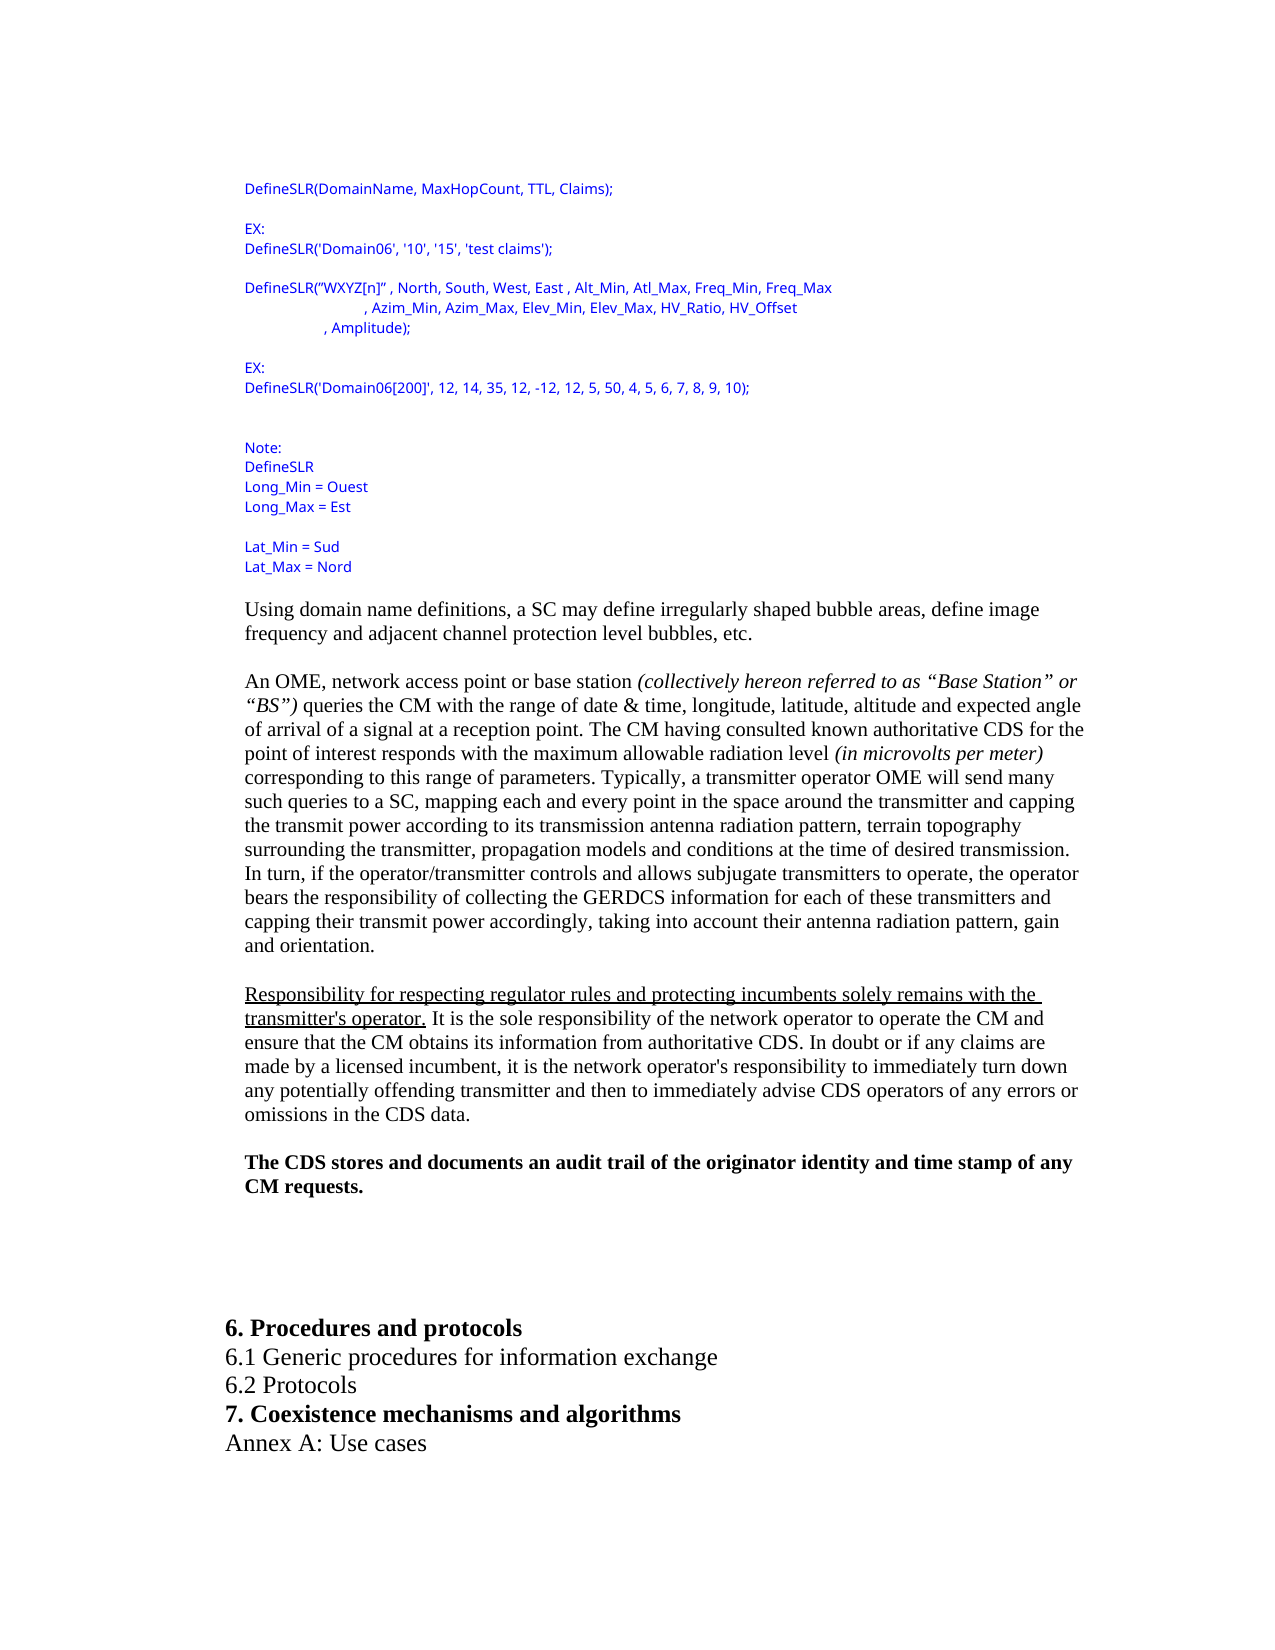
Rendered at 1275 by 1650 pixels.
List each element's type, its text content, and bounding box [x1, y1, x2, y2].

text DefineSLR('Domain06', '10', '15', 'test claims'); [244, 238, 1087, 258]
text The CDS stores and documents an audit trail of the originator identity and time stamp of any CM requests. [244, 1150, 1087, 1198]
text Annex A: Use cases [225, 1428, 1087, 1457]
text Long_Max = Est [244, 497, 1087, 517]
text Lat_Min = Sud [244, 537, 1087, 557]
text Responsibility for respecting regulator rules and protecting incumbents solely remains with the transmitter's operator. It is the sole responsibility of the network operator to operate the CM and ensure that the CM obtains its information from authoritative CDS. In doubt or if any claims are made by a licensed incumbent, it is the network operator's responsibility to immediately turn down any potentially offending transmitter and then to immediately advise CDS operators of any errors or omissions in the CDS data. [244, 982, 1087, 1126]
text EX: [244, 358, 1087, 378]
text , Azim_Min, Azim_Max, Elev_Min, Elev_Max, HV_Ratio, HV_Offset [244, 298, 1087, 318]
text 6.2 Protocols [225, 1371, 1087, 1399]
text , Amplitude); [244, 318, 1087, 338]
text 6.1 Generic procedures for information exchange [225, 1342, 1087, 1371]
text DefineSLR('Domain06[200]', 12, 14, 35, 12, -12, 12, 5, 50, 4, 5, 6, 7, 8, 9, 10); [244, 378, 1087, 398]
text Lat_Max = Nord [244, 557, 1087, 577]
text DefineSLR(”WXYZ[n]” , North, South, West, East , Alt_Min, Atl_Max, Freq_Min, Freq_Max [244, 278, 1087, 298]
text An OME, network access point or base station (collectively hereon referred to as “Base Station” or “BS”) queries the CM with the range of date & time, longitude, latitude, altitude and expected angle of arrival of a signal at a reception point. The CM having consulted known authoritative CDS for the point of interest responds with the maximum allowable radiation level (in microvolts per meter) corresponding to this range of parameters. Typically, a transmitter operator OME will send many such queries to a SC, mapping each and every point in the space around the transmitter and capping the transmit power according to its transmission antenna radiation pattern, terrain topography surrounding the transmitter, propagation models and conditions at the time of desired transmission. In turn, if the operator/transmitter controls and allows subjugate transmitters to operate, the operator bears the responsibility of collecting the GERDCS information for each of these transmitters and capping their transmit power accordingly, taking into account their antenna radiation pattern, gain and orientation. [244, 669, 1087, 957]
text Long_Min = Ouest [244, 477, 1087, 497]
text DefineSLR [244, 457, 1087, 477]
text EX: [244, 218, 1087, 238]
text 6. Procedures and protocols [225, 1313, 1087, 1342]
text DefineSLR(DomainName, MaxHopCount, TTL, Claims); [244, 179, 1087, 199]
text Using domain name definitions, a SC may define irregularly shaped bubble areas, define image frequency and adjacent channel protection level bubbles, etc. [244, 597, 1087, 645]
text Note: [244, 437, 1087, 457]
text 7. Coexistence mechanisms and algorithms [225, 1399, 1087, 1428]
